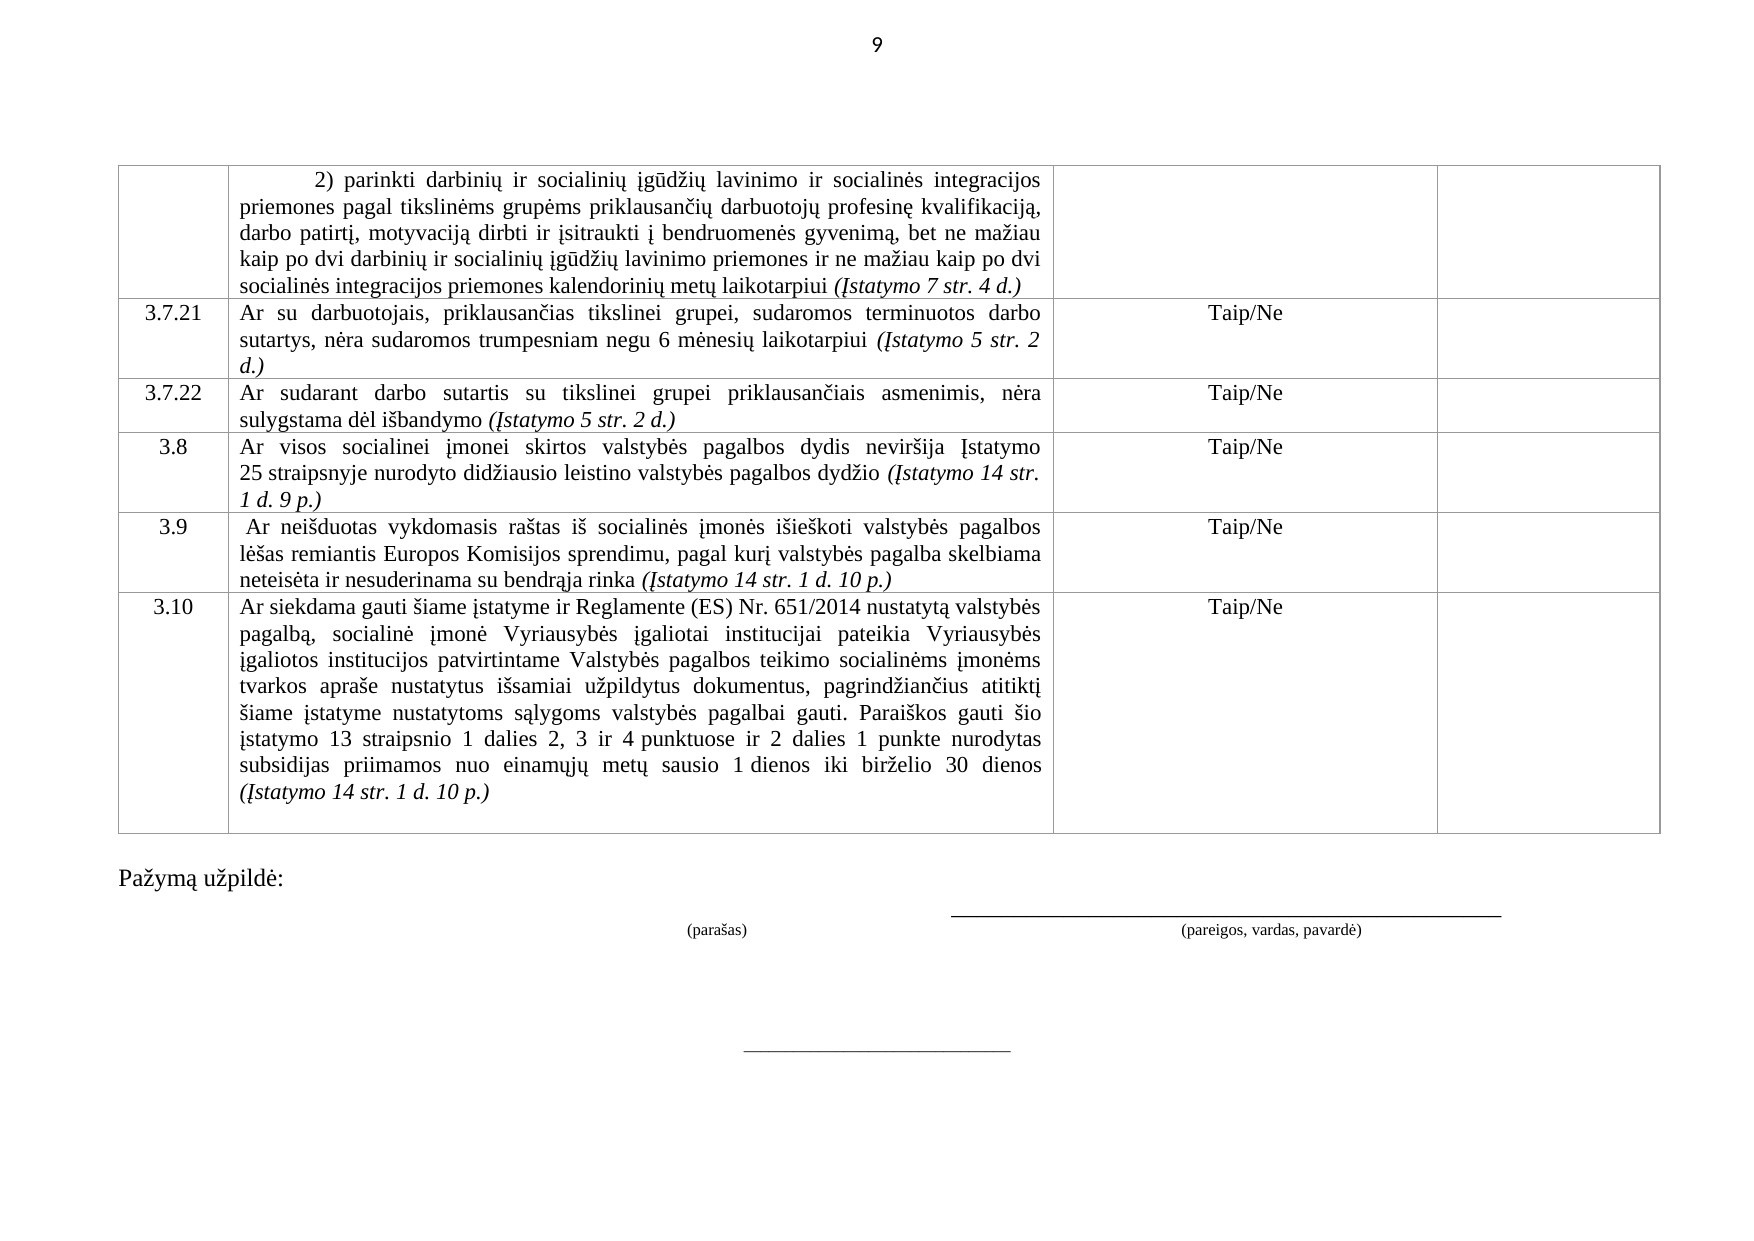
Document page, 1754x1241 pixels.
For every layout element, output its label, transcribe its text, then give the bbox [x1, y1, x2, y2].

table_cell Ar siekdama gauti šiame įstatyme ir Reglamente (ES) Nr. 651/2014 nustatytą valstybės pagalbą, socialinė įmonė Vyriausybės įgaliotai institucijai pateikia Vyriausybės įgaliotos institucijos patvirtintame Valstybės pagalbos teikimo socialinėms įmonėms tvarkos apraše nustatytus išsamiai užpildytus dokumentus, pagrindžiančius atitiktį šiame įstatyme nustatytoms sąlygoms valstybės pagalbai gauti. Paraiškos gauti šio įstatymo 13 straipsnio 1 dalies 2, 3 ir 4 punktuose ir 2 dalies 1 punkte nurodytas subsidijas priimamos nuo einamųjų metų sausio 1 dienos iki birželio 30 dienos (Įstatymo 14 str. 1 d. 10 p.) [229, 593, 1053, 833]
table_cell [1438, 166, 1659, 298]
table_cell Ar sudarant darbo sutartis su tikslinei grupei priklausančiais asmenimis, nėra sulygstama dėl išbandymo (Įstatymo 5 str. 2 d.) [229, 379, 1053, 432]
table_cell Ar neišduotas vykdomasis raštas iš socialinės įmonės išieškoti valstybės pagalbos lėšas remiantis Europos Komisijos sprendimu, pagal kurį valstybės pagalba skelbiama neteisėta ir nesuderinama su bendrąja rinka (Įstatymo 14 str. 1 d. 10 p.) [229, 513, 1053, 592]
table_cell Taip/Ne [1054, 513, 1437, 592]
table_cell Taip/Ne [1054, 593, 1437, 833]
table_cell 3.10 [119, 593, 228, 833]
table_cell 3.7.21 [119, 299, 228, 378]
table_cell 3.8 [119, 433, 228, 512]
text ________________________________ [118, 1035, 1636, 1064]
table_cell 2) parinkti darbinių ir socialinių įgūdžių lavinimo ir socialinės integracijos priemones pagal tikslinėms grupėms priklausančių darbuotojų profesinę kvalifikaciją, darbo patirtį, motyvaciją dirbti ir įsitraukti į bendruomenės gyvenimą, bet ne mažiau kaip po dvi darbinių ir socialinių įgūdžių lavinimo priemones ir ne mažiau kaip po dvi socialinės integracijos priemones kalendorinių metų laikotarpiui (Įstatymo 7 str. 4 d.) [229, 166, 1053, 298]
text Pažymą užpildė: [118, 863, 1636, 891]
table_cell 3.9 [119, 513, 228, 592]
table_cell Ar su darbuotojais, priklausančias tikslinei grupei, sudaromos terminuotos darbo sutartys, nėra sudaromos trumpesniam negu 6 mėnesių laikotarpiui (Įstatymo 5 str. 2 d.) [229, 299, 1053, 378]
table_cell Taip/Ne [1054, 433, 1437, 512]
table_cell Taip/Ne [1054, 379, 1437, 432]
table_cell [1438, 513, 1659, 592]
table_cell 3.7.22 [119, 379, 228, 432]
table_cell [1438, 593, 1659, 833]
text ____________________________________________ [118, 891, 1636, 920]
table_cell [1438, 299, 1659, 378]
table_cell [119, 166, 228, 298]
table_cell [1054, 166, 1437, 298]
table_cell [1438, 433, 1659, 512]
text (parašas) (pareigos, vardas, pavardė) [118, 920, 1636, 949]
table_cell [1438, 379, 1659, 432]
table_cell Taip/Ne [1054, 299, 1437, 378]
table_cell Ar visos socialinei įmonei skirtos valstybės pagalbos dydis neviršija Įstatymo 25 straipsnyje nurodyto didžiausio leistino valstybės pagalbos dydžio (Įstatymo 14 str. 1 d. 9 p.) [229, 433, 1053, 512]
